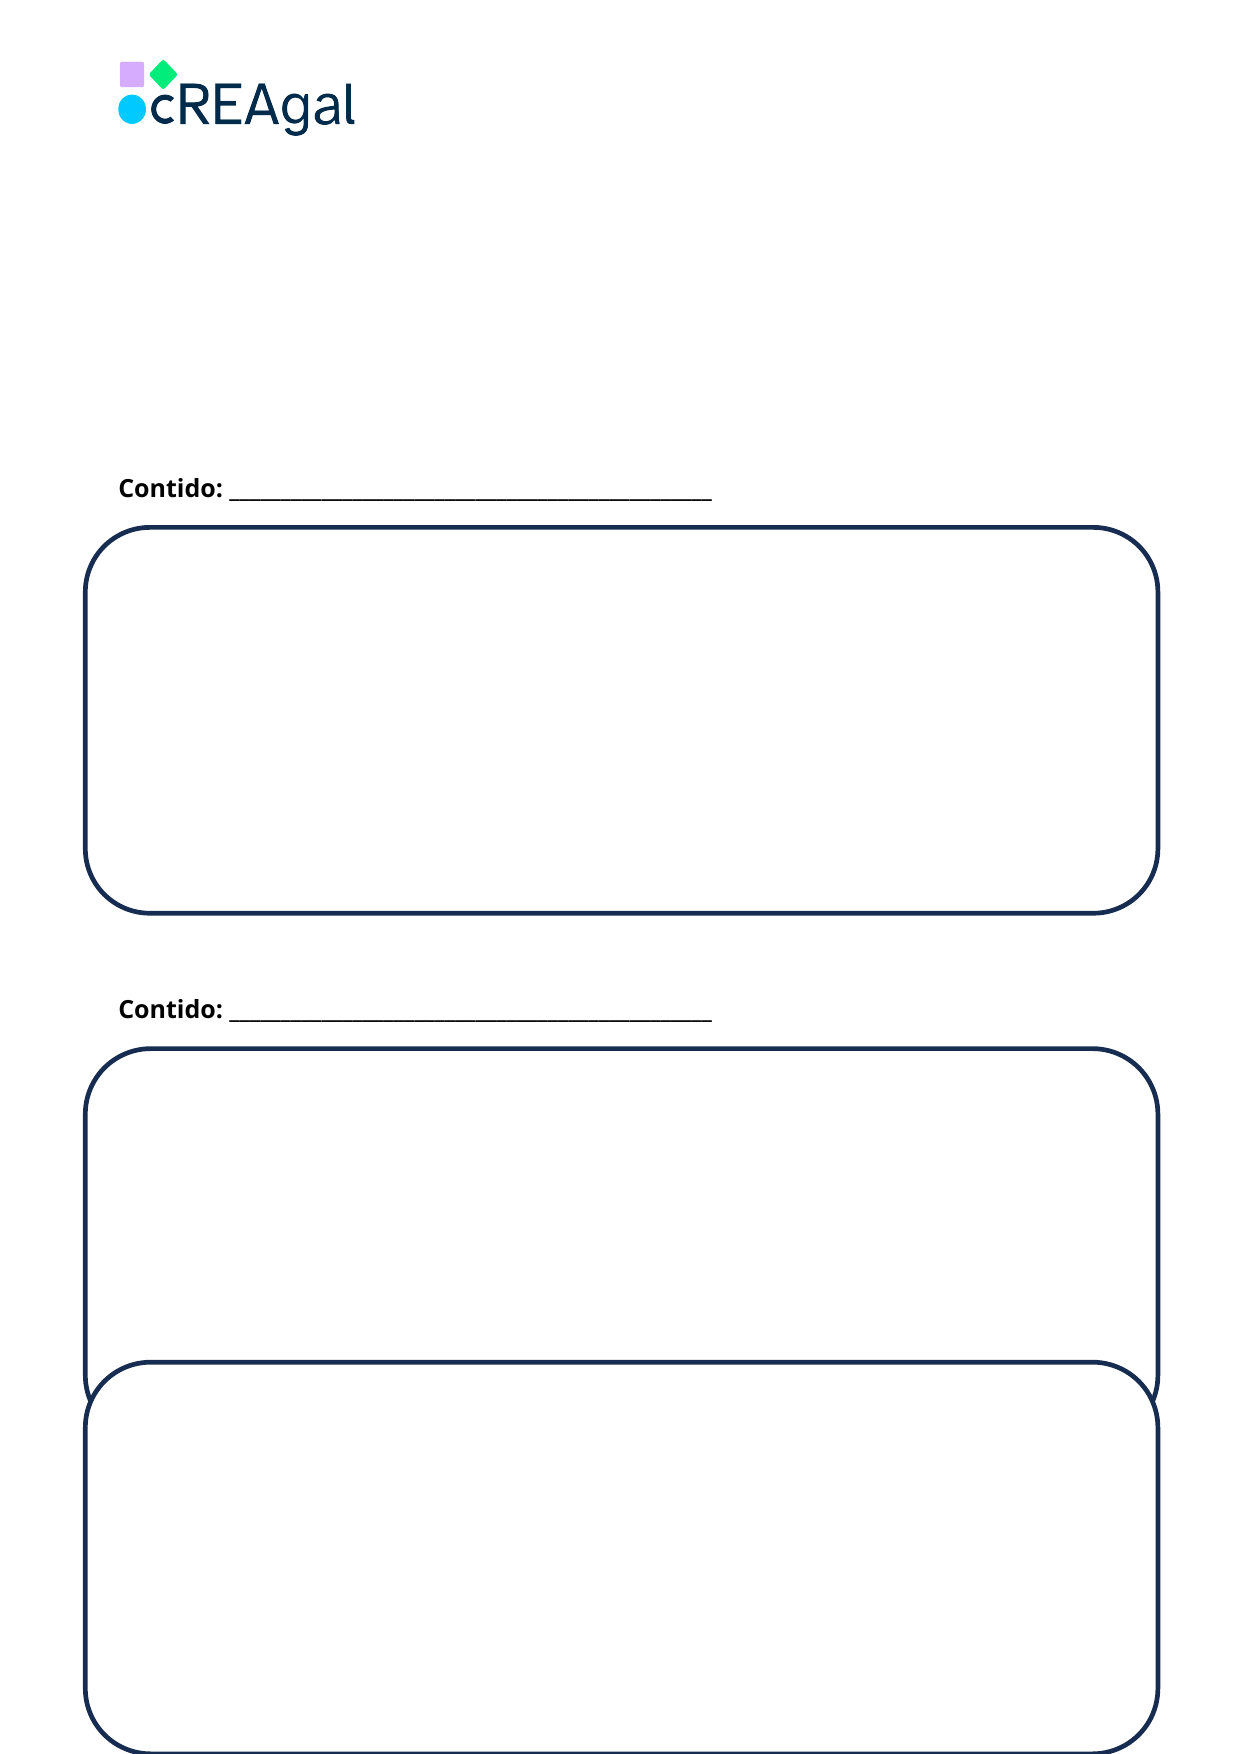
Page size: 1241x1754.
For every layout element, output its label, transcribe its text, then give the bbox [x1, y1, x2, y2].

picture [118, 60, 355, 136]
text Contido: _______________________________________________ [118, 470, 1122, 504]
text Contido: _______________________________________________ [118, 992, 1122, 1026]
